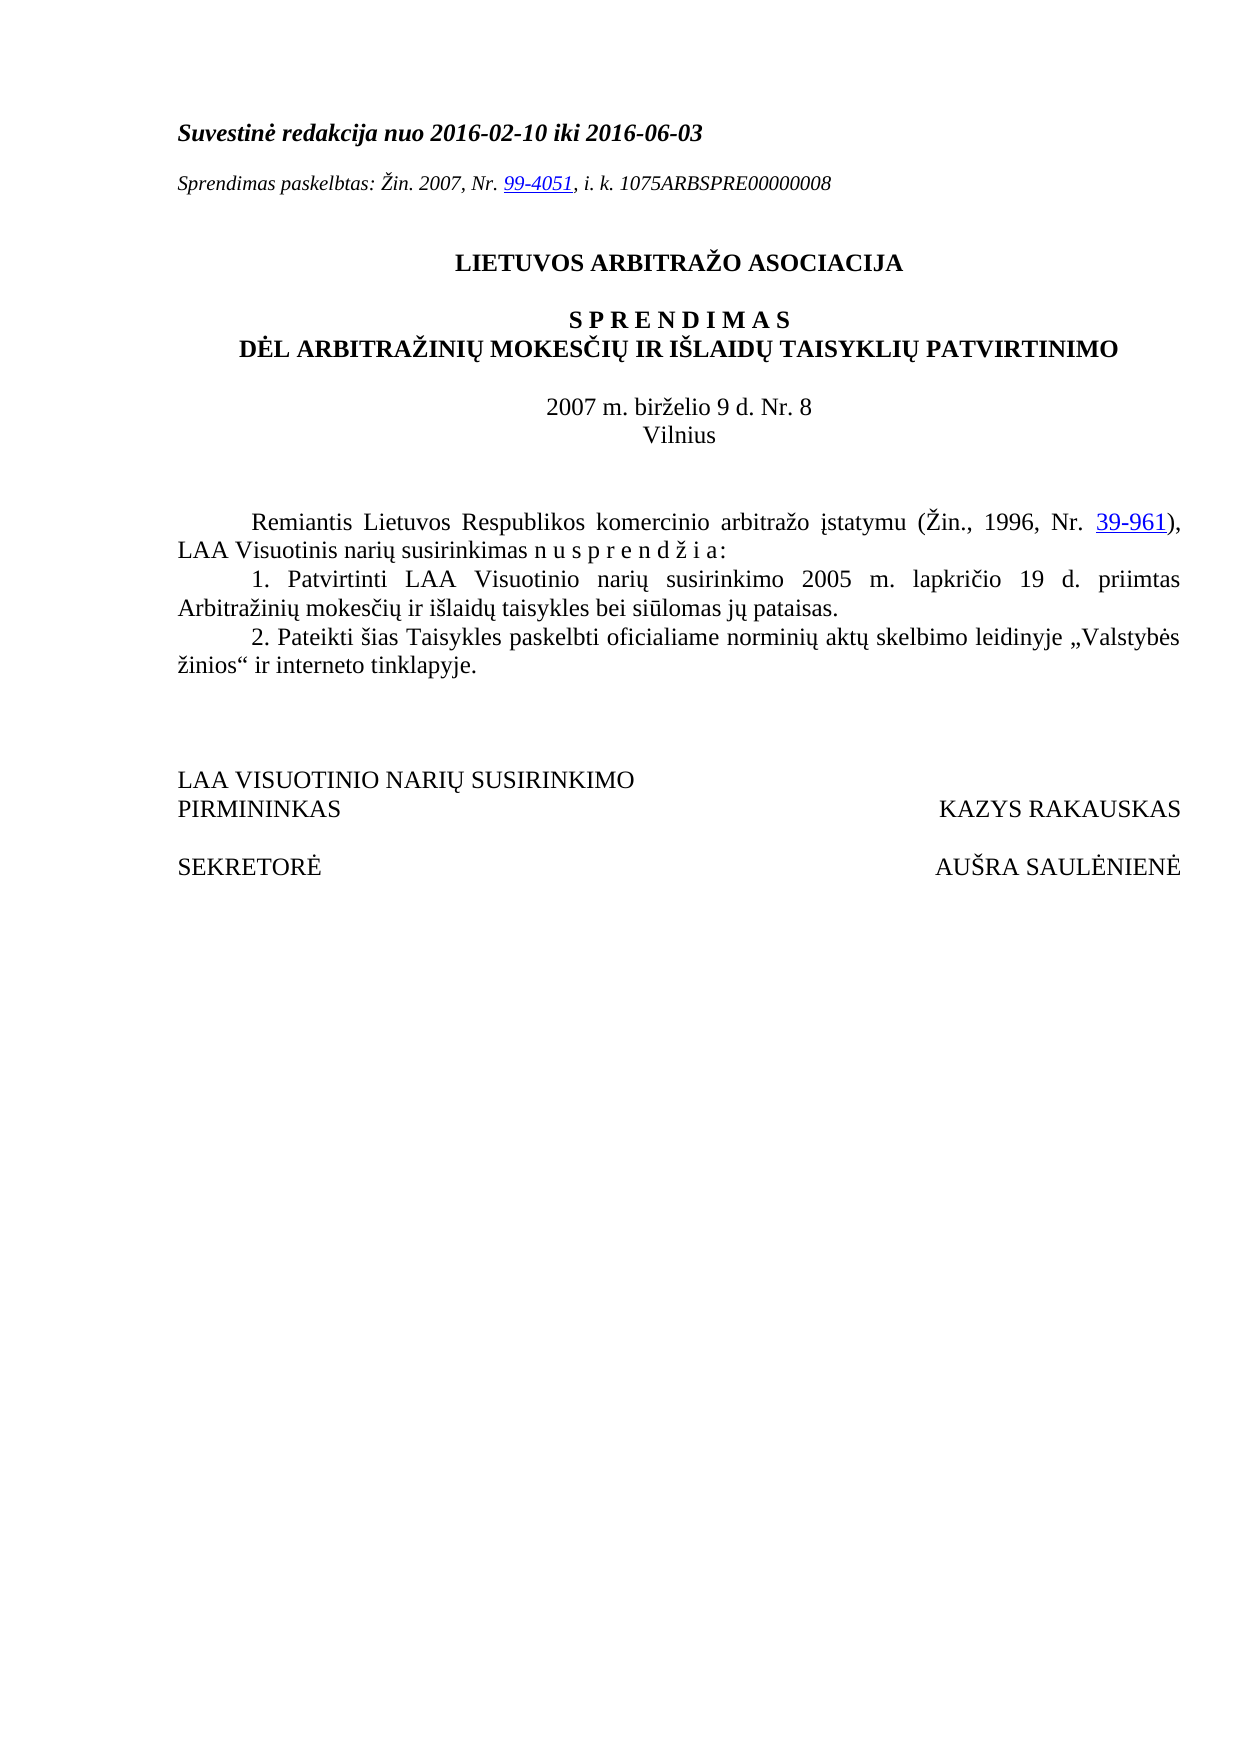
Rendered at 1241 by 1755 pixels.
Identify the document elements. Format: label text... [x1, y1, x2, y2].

text 1. Patvirtinti LAA Visuotinio narių susirinkimo 2005 m. lapkričio 19 d. priimtas Arbitražinių mokesčių ir išlaidų taisykles bei siūlomas jų pataisas. [177, 564, 1181, 622]
text Remiantis Lietuvos Respublikos komercinio arbitražo įstatymu (Žin., 1996, Nr. 39-961), LAA Visuotinis narių susirinkimas nusprendžia: [177, 507, 1181, 564]
text 2. Pateikti šias Taisykles paskelbti oficialiame norminių aktų skelbimo leidinyje „Valstybės žinios“ ir interneto tinklapyje. [177, 622, 1181, 679]
text Sprendimas paskelbtas: Žin. 2007, Nr. 99-4051, i. k. 1075ARBSPRE00000008 [177, 171, 1181, 195]
text Vilnius [177, 420, 1181, 449]
text LAA VISUOTINIO NARIŲ SUSIRINKIMO [177, 765, 1181, 794]
text Suvestinė redakcija nuo 2016-02-10 iki 2016-06-03 [177, 118, 1181, 147]
text S P R E N D I M A S [177, 305, 1181, 334]
text 2007 m. birželio 9 d. Nr. 8 [177, 392, 1181, 420]
text DĖL ARBITRAŽINIŲ MOKESČIŲ IR IŠLAIDŲ TAISYKLIŲ PATVIRTINIMO [177, 334, 1181, 363]
text SEKRETORĖ AUŠRA SAULĖNIENĖ [177, 852, 1181, 880]
text PIRMININKAS KAZYS RAKAUSKAS [177, 794, 1181, 823]
text LIETUVOS ARBITRAŽO ASOCIACIJA [177, 248, 1181, 277]
